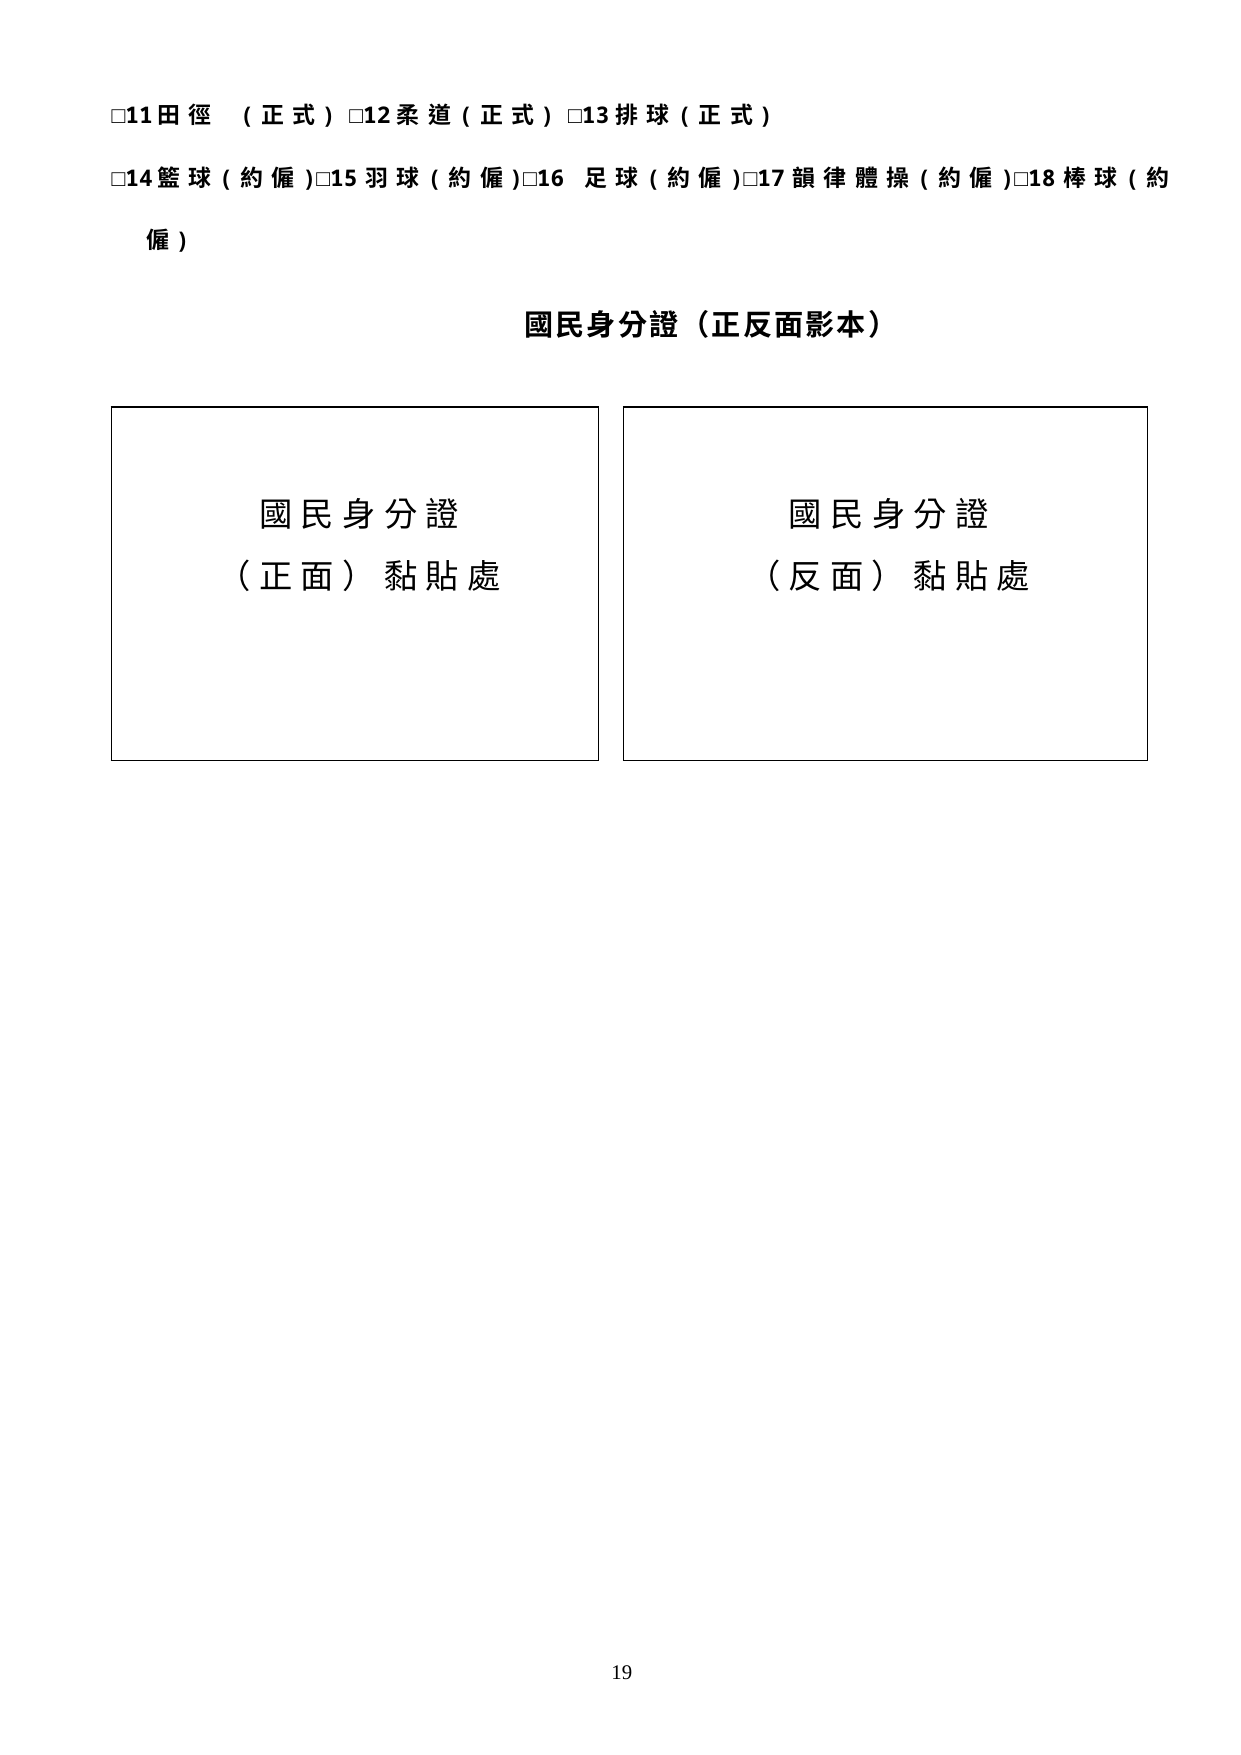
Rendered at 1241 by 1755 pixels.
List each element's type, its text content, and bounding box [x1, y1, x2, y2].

table_header 國民身分證 （正面）黏貼處 [112, 408, 598, 759]
table_header [599, 406, 623, 759]
text 國民身分證（正反面影本） [24, 281, 1216, 344]
table_header 國民身分證 （反面）黏貼處 [624, 408, 1147, 759]
text □14籃球(約僱)□15羽球(約僱)□16 足球(約僱)□17韻律體操(約僱)□18棒球(約僱) [81, 135, 1216, 260]
text □11田徑 (正式) □12柔道(正式) □13排球(正式) [81, 72, 1216, 135]
